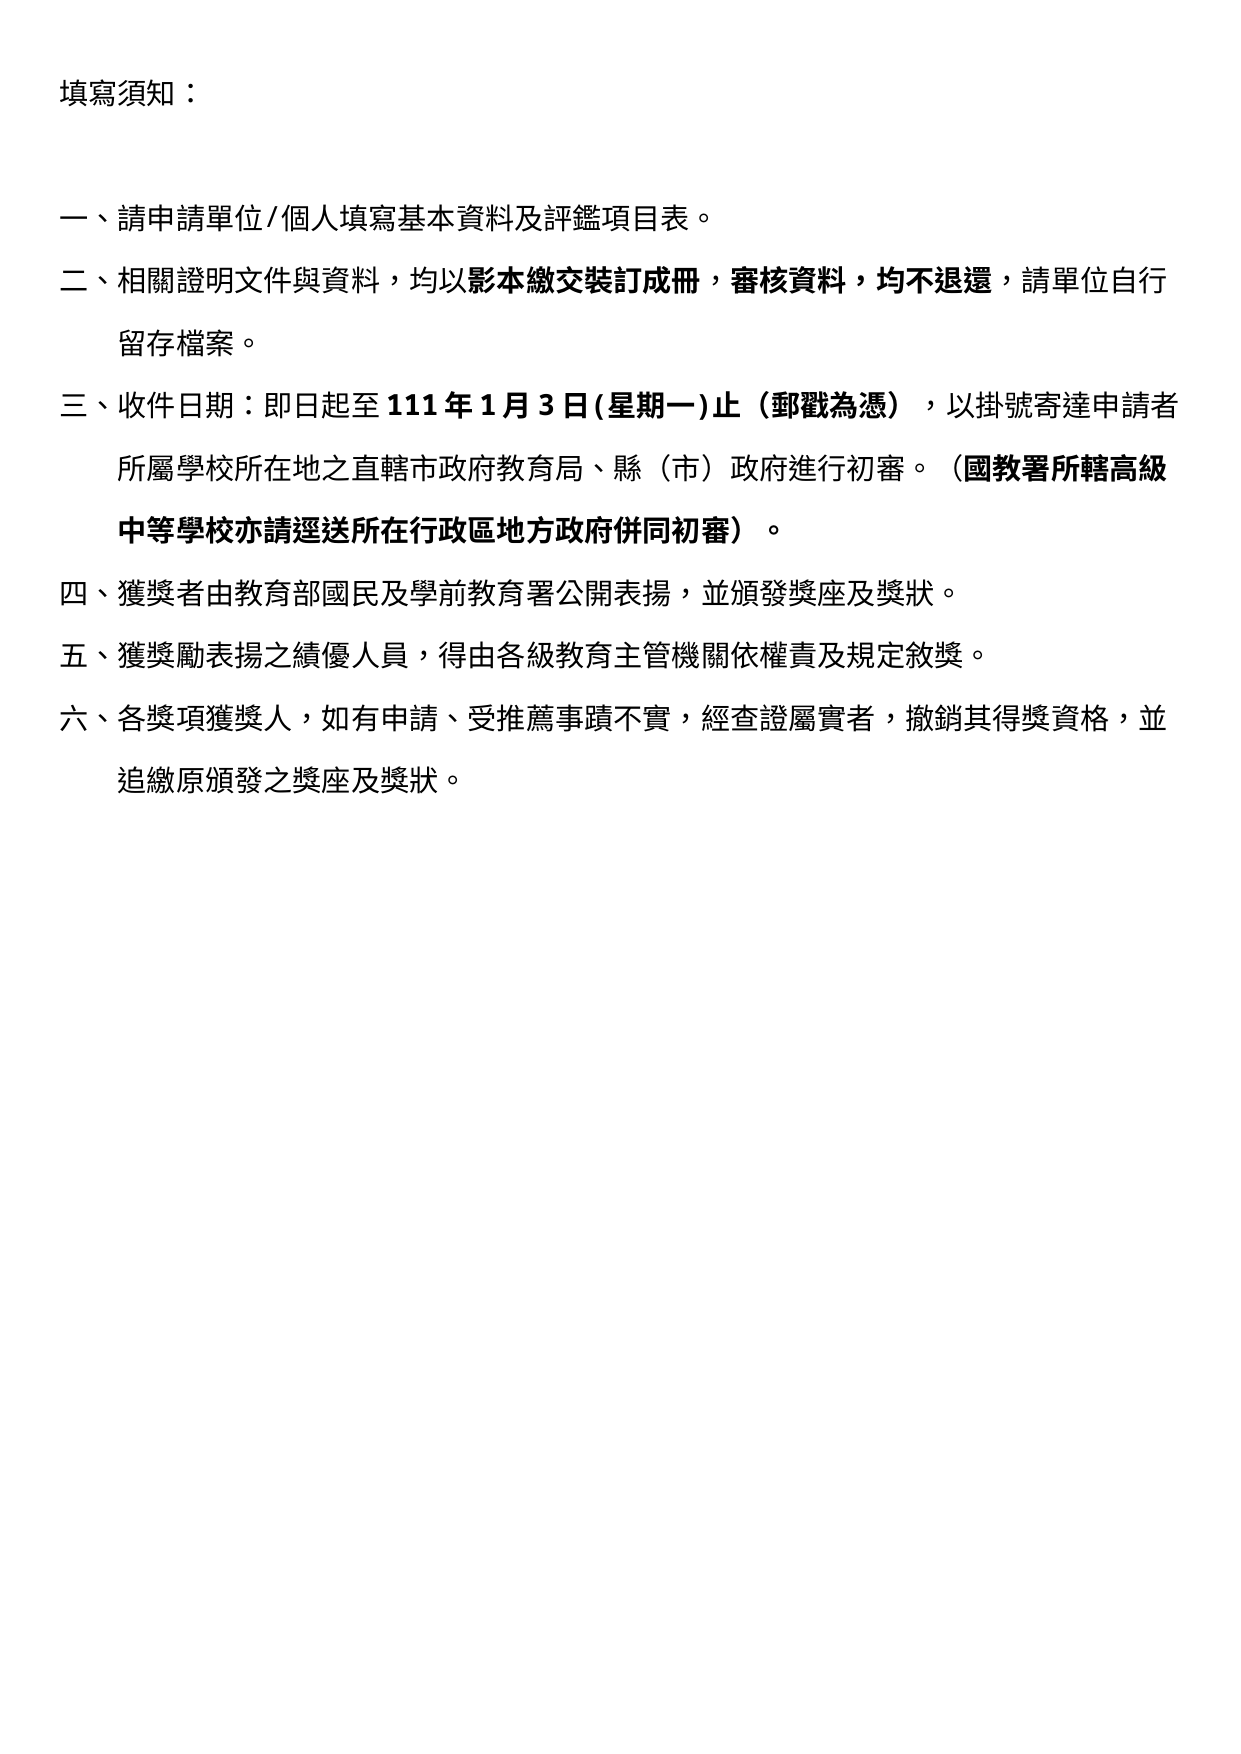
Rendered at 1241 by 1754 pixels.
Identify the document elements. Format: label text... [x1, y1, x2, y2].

text 一、請申請單位/個人填寫基本資料及評鑑項目表。 [59, 175, 1181, 237]
text 二、相關證明文件與資料，均以影本繳交裝訂成冊，審核資料，均不退還，請單位自行留存檔案。 [59, 237, 1181, 362]
text 四、獲獎者由教育部國民及學前教育署公開表揚，並頒發獎座及獎狀。 [59, 550, 1181, 612]
text 三、收件日期：即日起至111年1月3日(星期一)止（郵戳為憑），以掛號寄達申請者所屬學校所在地之直轄市政府教育局、縣（市）政府進行初審。（國教署所轄高級中等學校亦請逕送所在行政區地方政府併同初審）。 [59, 362, 1181, 550]
text 六、各獎項獲獎人，如有申請、受推薦事蹟不實，經查證屬實者，撤銷其得獎資格，並追繳原頒發之獎座及獎狀。 [59, 675, 1181, 800]
text 填寫須知： [59, 50, 1181, 112]
text 五、獲獎勵表揚之績優人員，得由各級教育主管機關依權責及規定敘獎。 [59, 612, 1181, 675]
